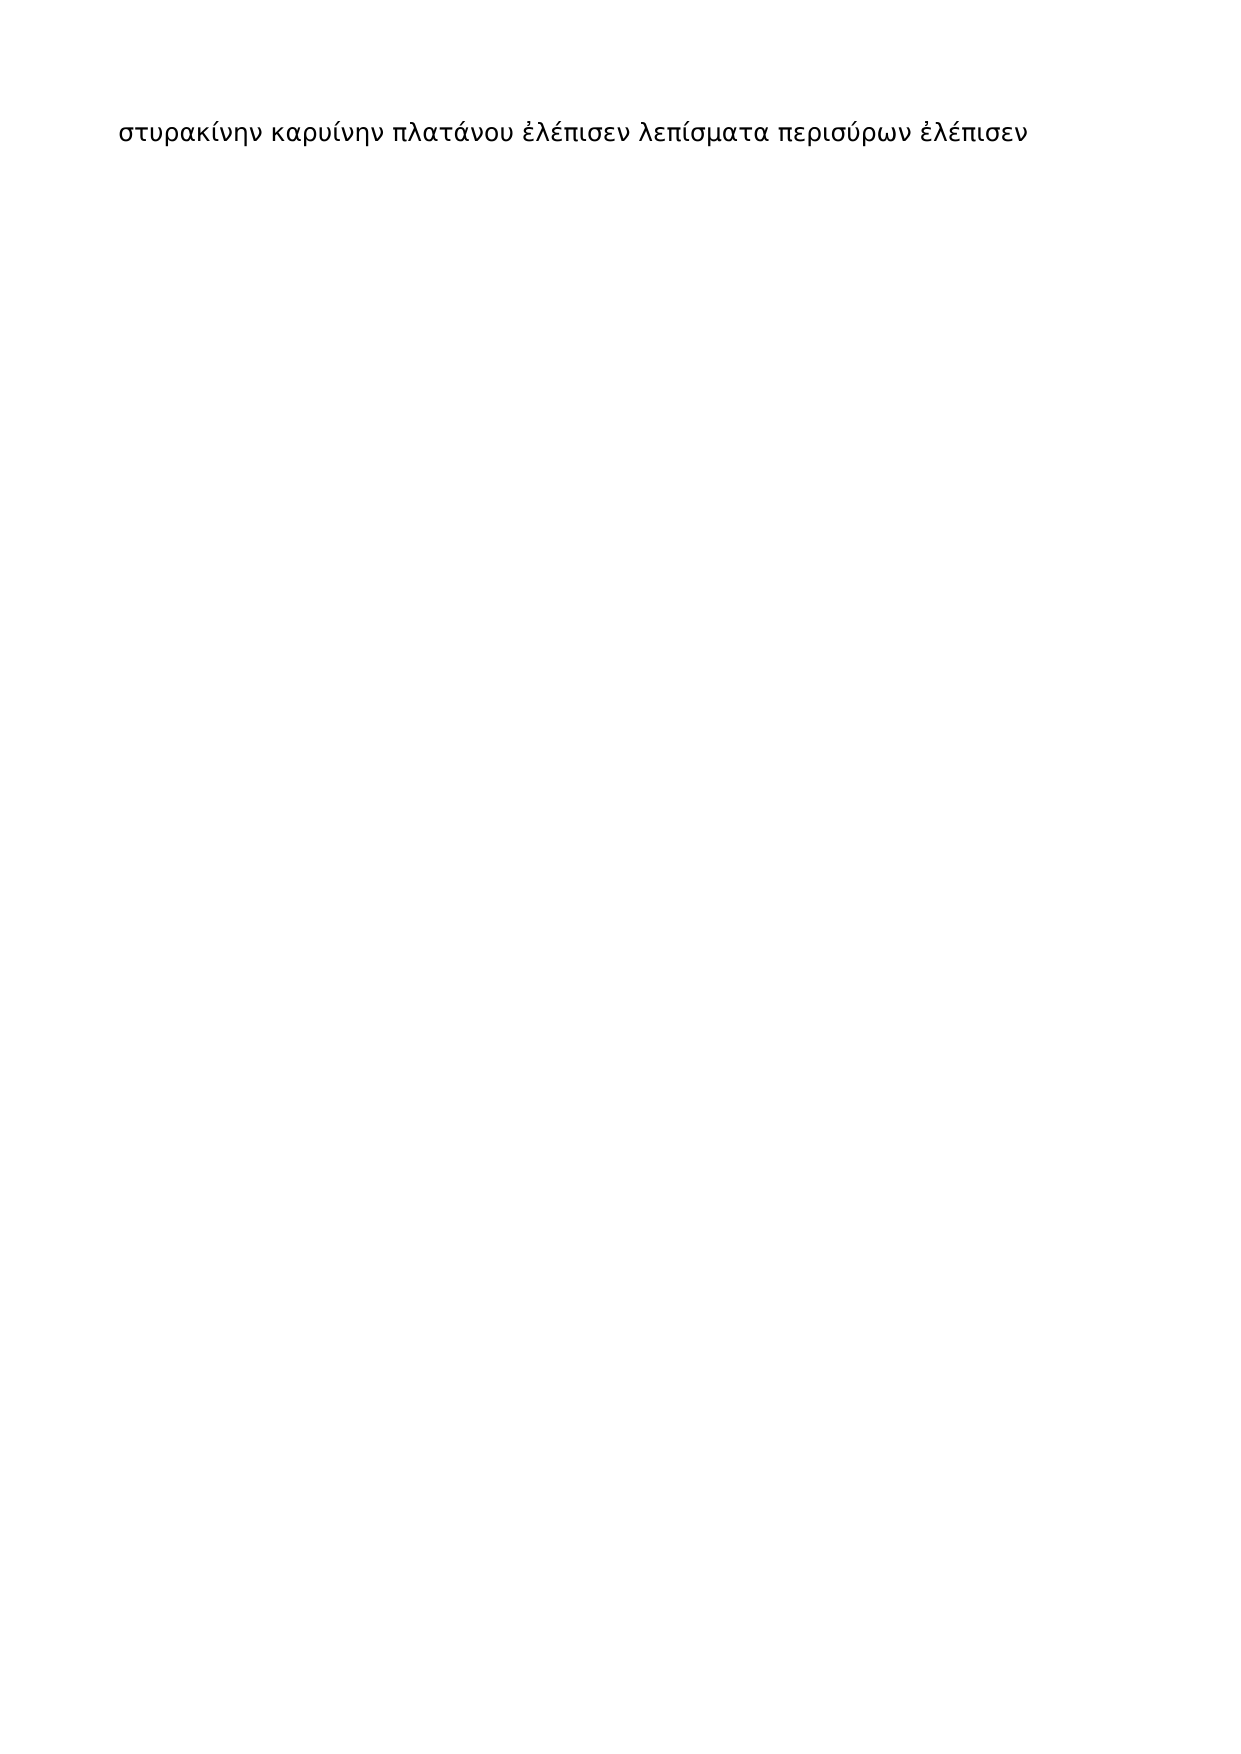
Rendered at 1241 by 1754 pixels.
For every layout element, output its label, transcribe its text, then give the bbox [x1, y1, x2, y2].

text στυρακίνην καρυίνην πλατάνου ἐλέπισεν λεπίσματα περισύρων ἐλέπισεν [118, 118, 1122, 147]
